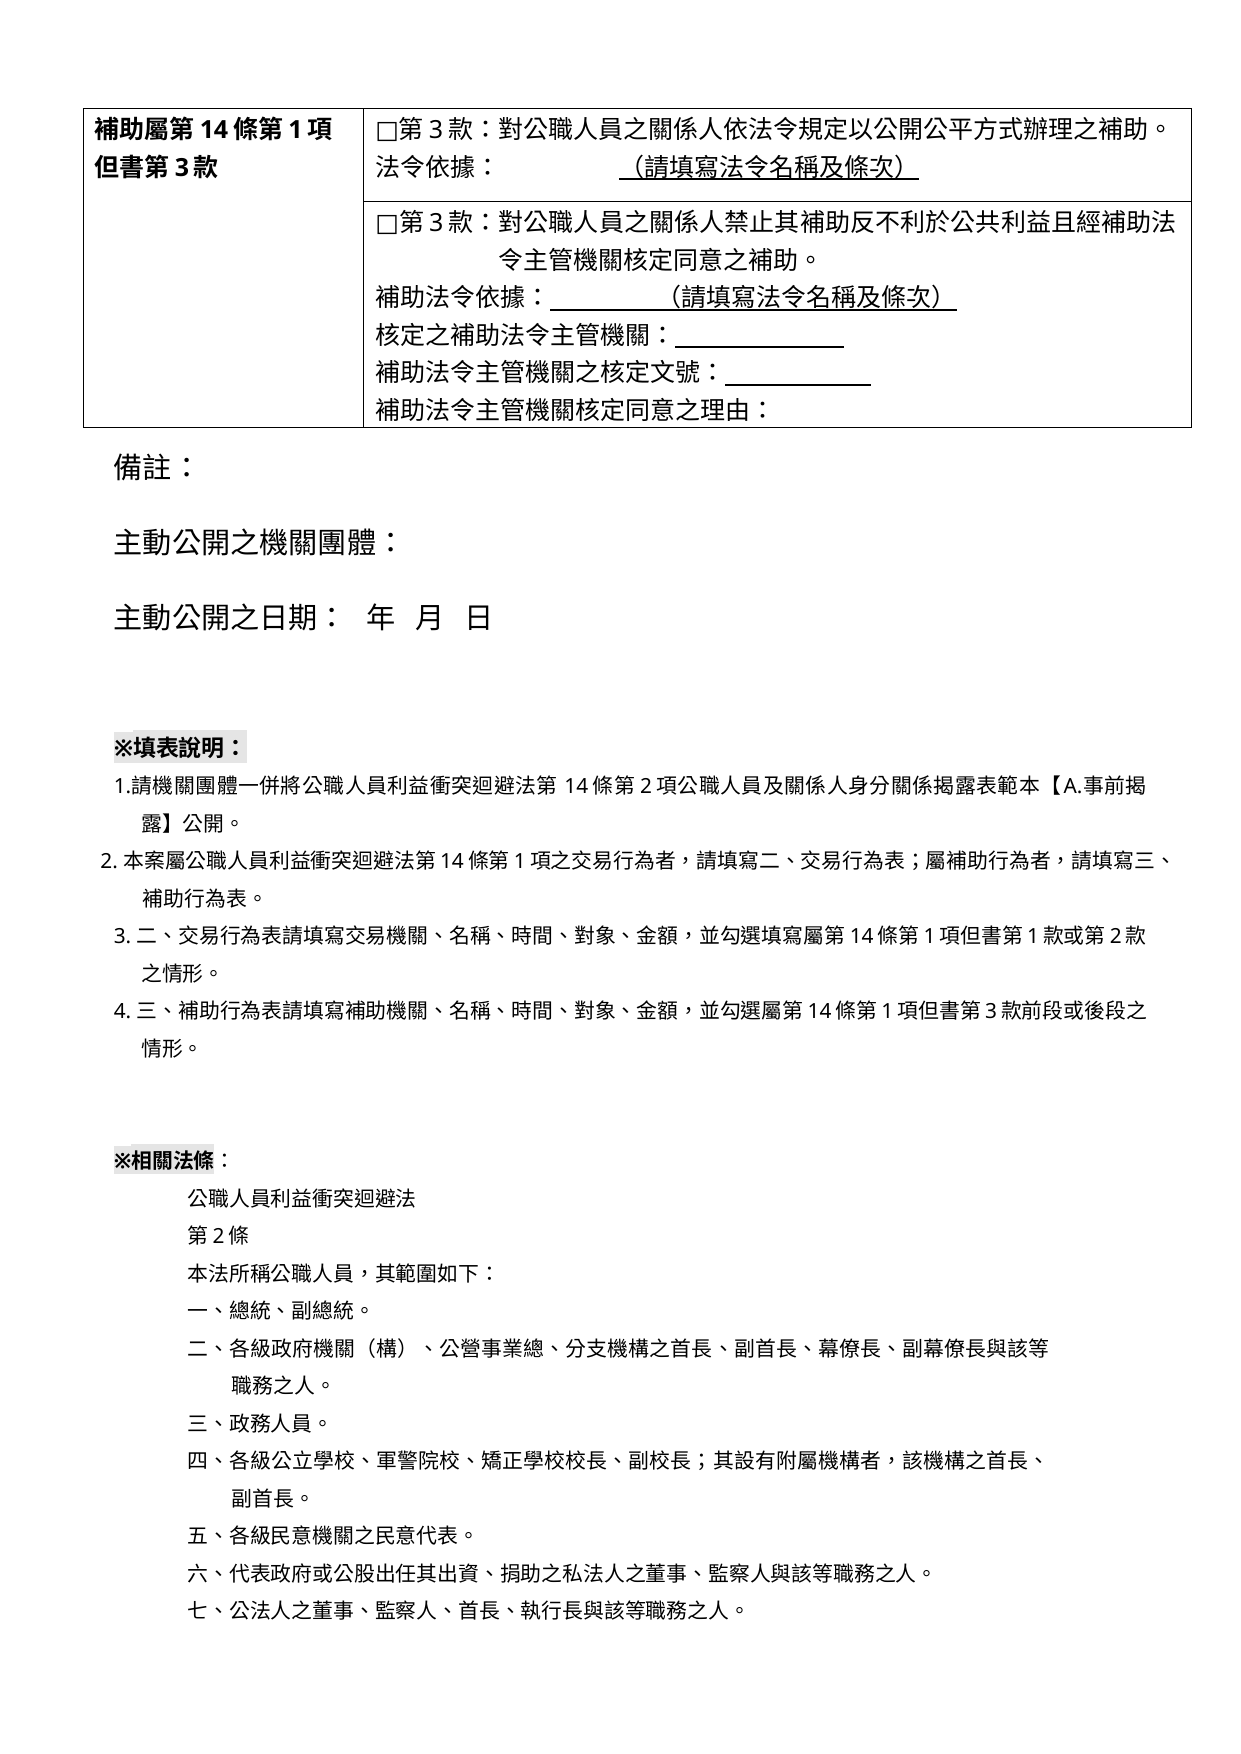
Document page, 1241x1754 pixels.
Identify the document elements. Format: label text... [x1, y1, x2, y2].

text 四、各級公立學校、軍警院校、矯正學校校長、副校長；其設有附屬機構者，該機構之首長、副首長。 [187, 1441, 1053, 1516]
text 主動公開之機關團體： [113, 503, 1147, 578]
table_cell 補助屬第14條第1項但書第3款 [84, 109, 363, 427]
table_cell □第3款：對公職人員之關係人依法令規定以公開公平方式辦理之補助。 法令依據： （請填寫法令名稱及條次） [364, 109, 1191, 201]
text 2. 本案屬公職人員利益衝突迴避法第14條第1項之交易行為者，請填寫二、交易行為表；屬補助行為者，請填寫三、補助行為表。 [84, 841, 1162, 916]
text 1.請機關團體一併將公職人員利益衝突迴避法第14條第2項公職人員及關係人身分關係揭露表範本【A.事前揭露】公開。 [113, 766, 1147, 841]
text 4. 三、補助行為表請填寫補助機關、名稱、時間、對象、金額，並勾選屬第14條第1項但書第3款前段或後段之情形。 [113, 991, 1147, 1066]
text 七、公法人之董事、監察人、首長、執行長與該等職務之人。 [187, 1591, 1053, 1628]
text ※填表說明： [113, 728, 1147, 766]
text 第2條 [187, 1216, 1053, 1253]
text 3. 二、交易行為表請填寫交易機關、名稱、時間、對象、金額，並勾選填寫屬第14條第1項但書第1款或第2款之情形。 [113, 916, 1147, 991]
text 一、總統、副總統。 [187, 1291, 1053, 1328]
text ※相關法條： [113, 1141, 1147, 1178]
text 六、代表政府或公股出任其出資、捐助之私法人之董事、監察人與該等職務之人。 [187, 1553, 1053, 1591]
text 本法所稱公職人員，其範圍如下： [187, 1253, 1053, 1291]
text 公職人員利益衝突迴避法 [187, 1178, 1053, 1216]
text 五、各級民意機關之民意代表。 [187, 1516, 1053, 1553]
text 三、政務人員。 [187, 1403, 1053, 1441]
text 備註： [113, 428, 1147, 503]
text 主動公開之日期： 年 月 日 [113, 578, 1147, 653]
table_cell □第3款：對公職人員之關係人禁止其補助反不利於公共利益且經補助法令主管機關核定同意之補助。 補助法令依據： （請填寫法令名稱及條次） 核定之補助法令主管機關： 補助法令主管機關之核定文號： 補助法令主管機關核定同意之理由： [364, 202, 1191, 427]
text 二、各級政府機關（構）、公營事業總、分支機構之首長、副首長、幕僚長、副幕僚長與該等職務之人。 [187, 1328, 1053, 1403]
